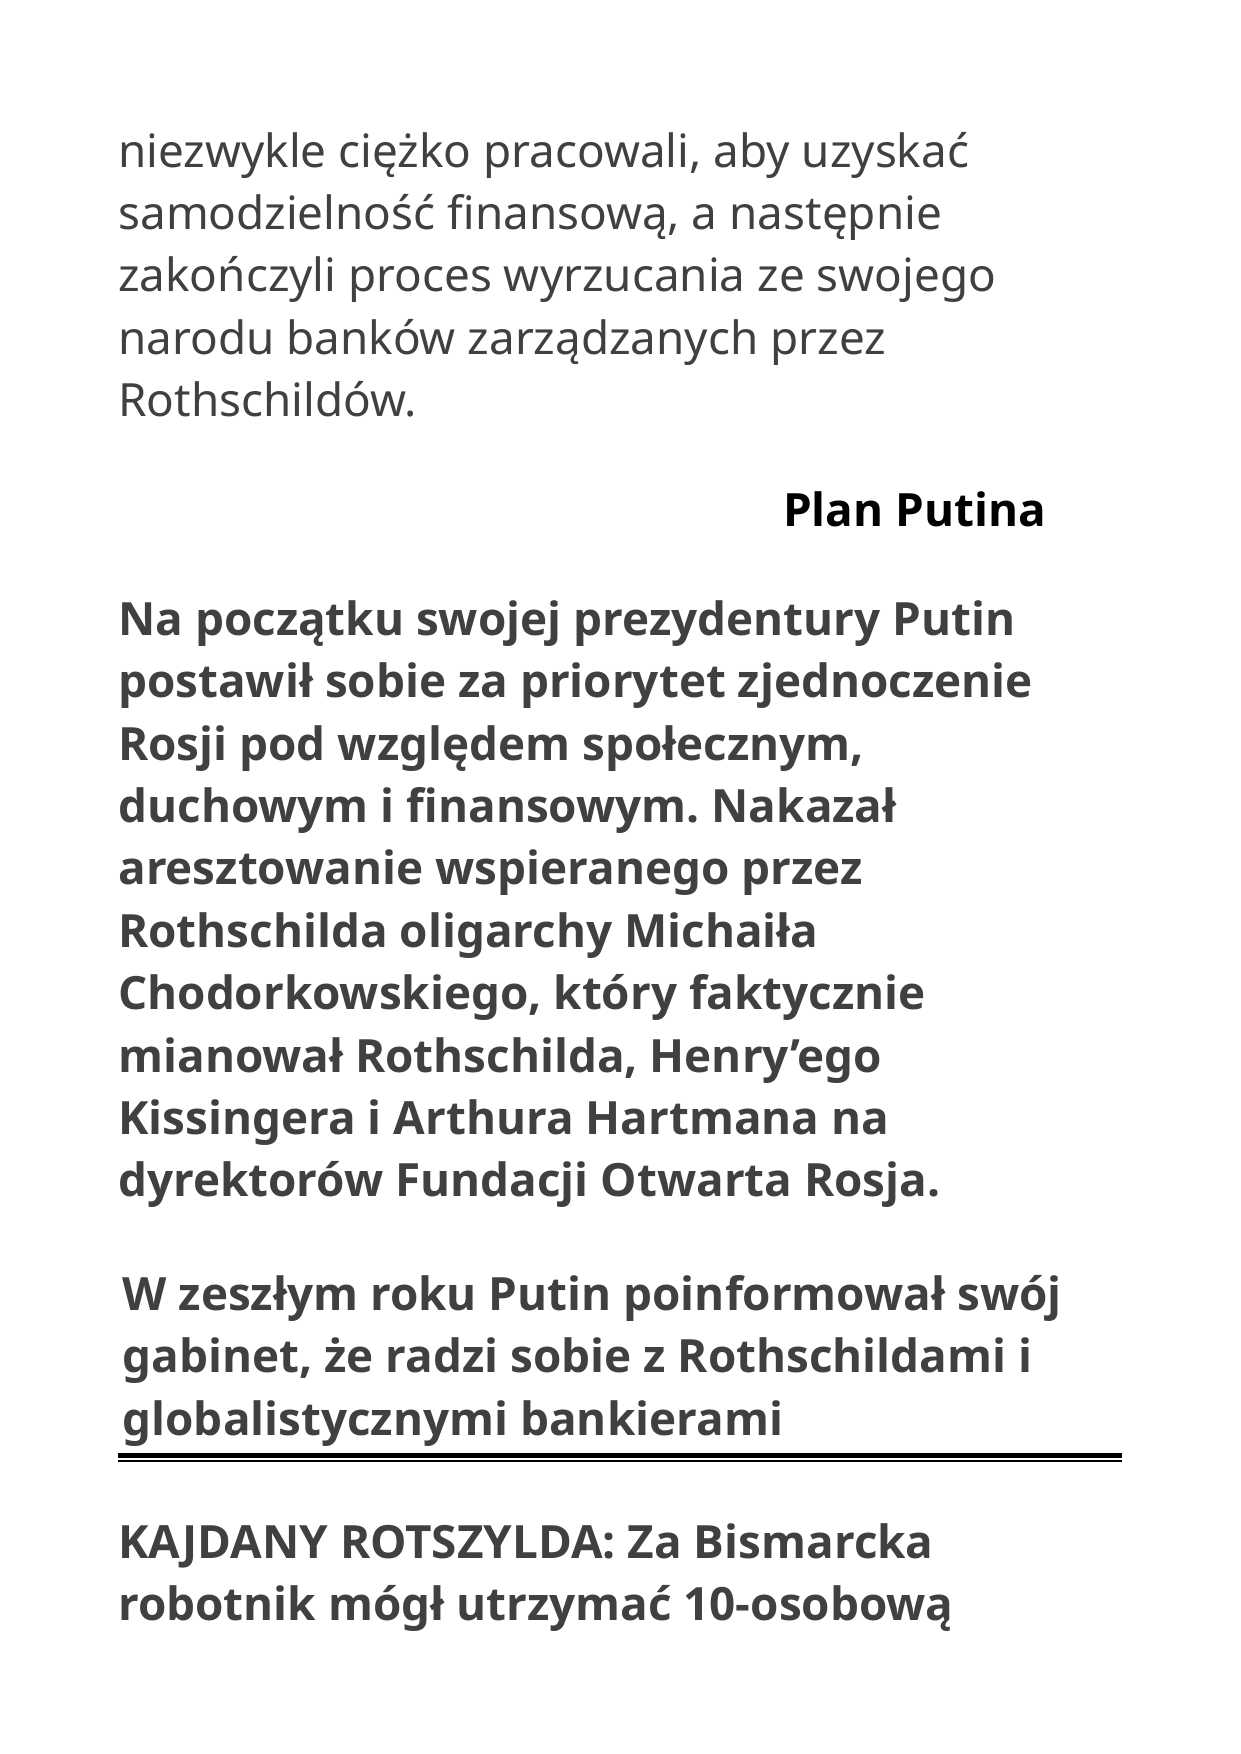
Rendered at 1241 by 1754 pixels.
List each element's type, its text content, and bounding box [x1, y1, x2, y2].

text niezwykle ciężko pracowali, aby uzyskać samodzielność finansową, a następnie zakończyli proces wyrzucania ze swojego narodu banków zarządzanych przez Rothschildów. [118, 118, 1122, 430]
text W zeszłym roku Putin poinformował swój gabinet, że radzi sobie z Rothschildami i globalistycznymi bankierami [118, 1257, 1122, 1453]
text Na początku swojej prezydentury Putin postawił sobie za priorytet zjednoczenie Rosji pod względem społecznym, duchowym i finansowym. Nakazał aresztowanie wspieranego przez Rothschilda oligarchy Michaiła Chodorkowskiego, który faktycznie mianował Rothschilda, Henry’ego Kissingera i Arthura Hartmana na dyrektorów Fundacji Otwarta Rosja. [118, 586, 1122, 1210]
text Plan Putina [118, 477, 1122, 539]
text KAJDANY ROTSZYLDA: Za Bismarcka robotnik mógł utrzymać 10-osobową [118, 1509, 1122, 1634]
